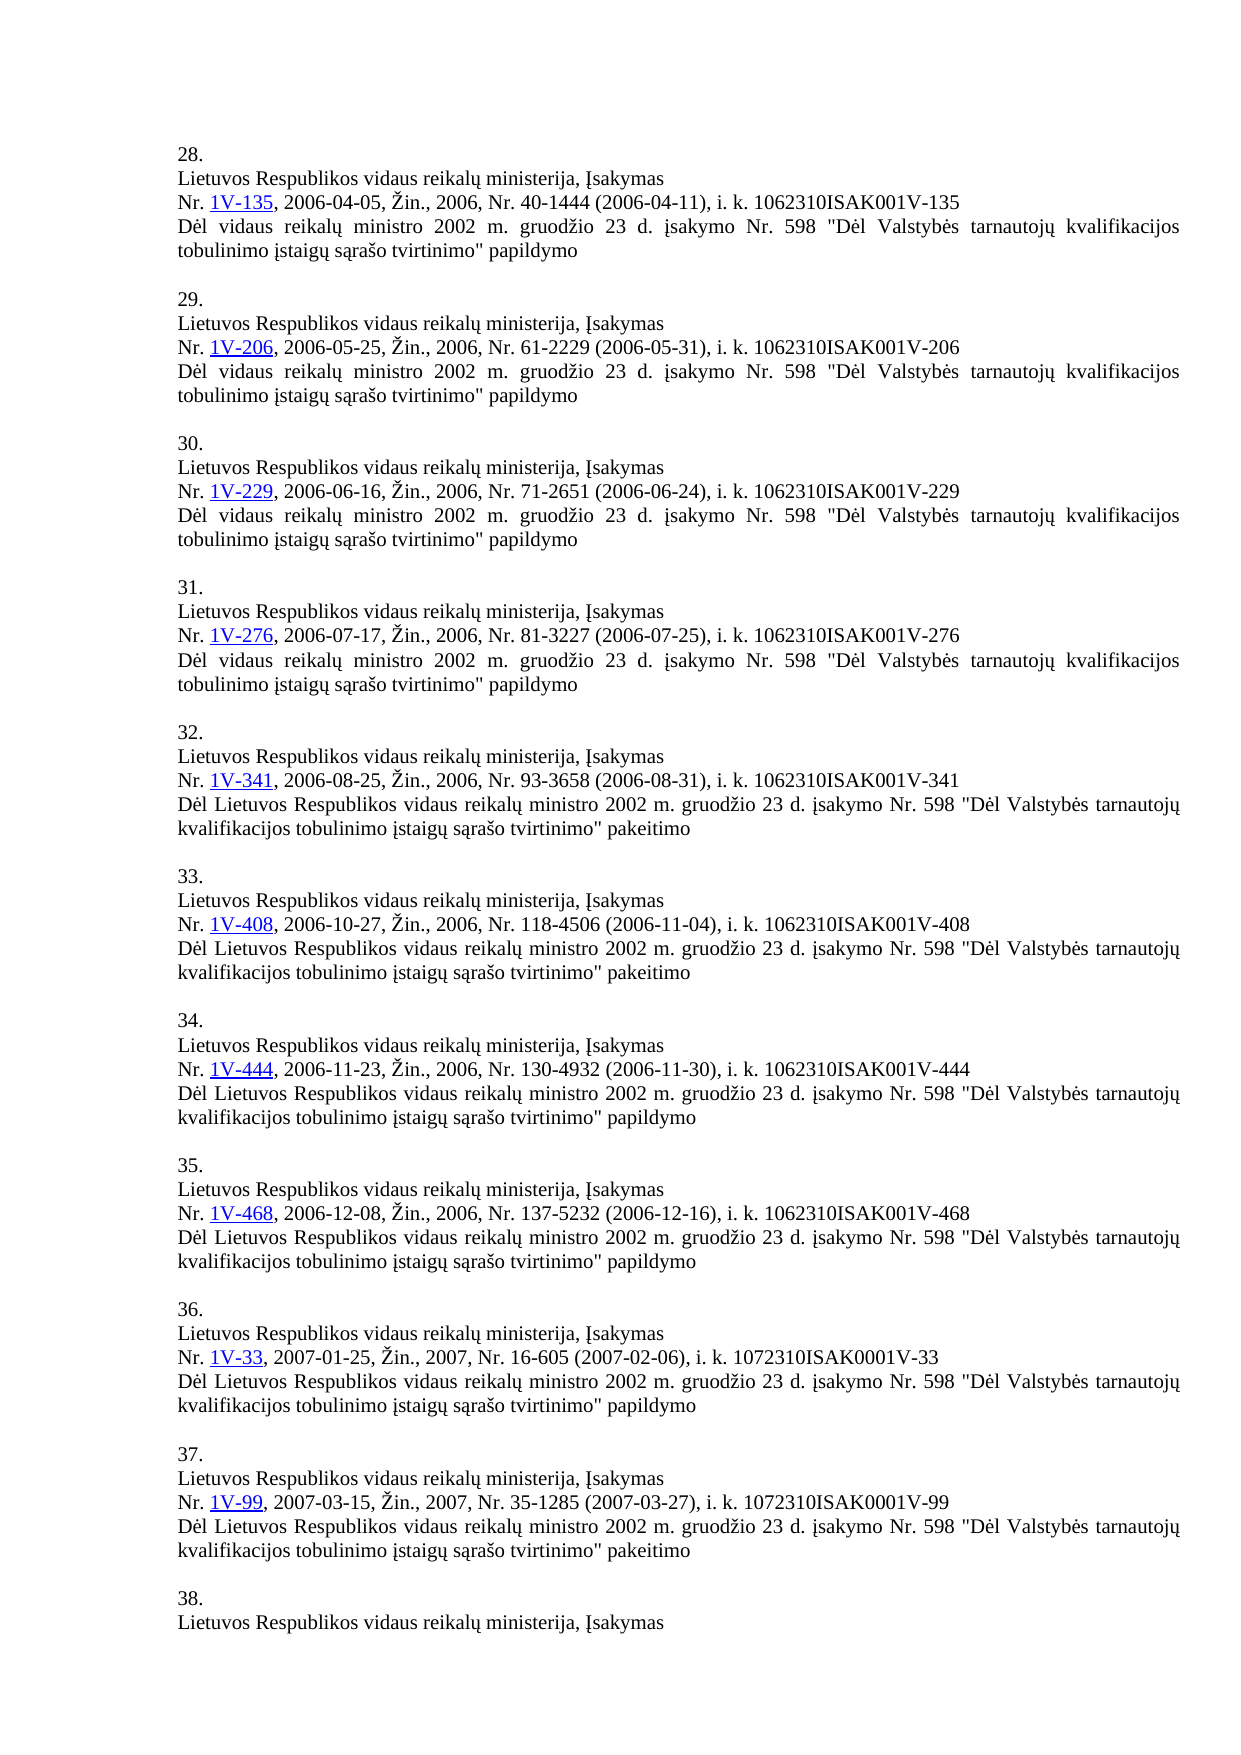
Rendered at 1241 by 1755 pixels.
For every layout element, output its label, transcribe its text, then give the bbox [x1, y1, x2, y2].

text Lietuvos Respublikos vidaus reikalų ministerija, Įsakymas [177, 888, 1181, 912]
text Dėl vidaus reikalų ministro 2002 m. gruodžio 23 d. įsakymo Nr. 598 "Dėl Valstybės tarnautojų kvalifikacijos tobulinimo įstaigų sąrašo tvirtinimo" papildymo [177, 214, 1181, 262]
text Lietuvos Respublikos vidaus reikalų ministerija, Įsakymas [177, 1177, 1181, 1201]
text Nr. 1V-276, 2006-07-17, Žin., 2006, Nr. 81-3227 (2006-07-25), i. k. 1062310ISAK001V-276 [177, 623, 1181, 647]
text 28. [177, 142, 1181, 166]
text 36. [177, 1297, 1181, 1321]
text Nr. 1V-468, 2006-12-08, Žin., 2006, Nr. 137-5232 (2006-12-16), i. k. 1062310ISAK001V-468 [177, 1201, 1181, 1225]
text 30. [177, 431, 1181, 455]
text Dėl Lietuvos Respublikos vidaus reikalų ministro 2002 m. gruodžio 23 d. įsakymo Nr. 598 "Dėl Valstybės tarnautojų kvalifikacijos tobulinimo įstaigų sąrašo tvirtinimo" papildymo [177, 1225, 1181, 1273]
text Lietuvos Respublikos vidaus reikalų ministerija, Įsakymas [177, 166, 1181, 190]
text 33. [177, 864, 1181, 888]
text Lietuvos Respublikos vidaus reikalų ministerija, Įsakymas [177, 599, 1181, 623]
text Dėl vidaus reikalų ministro 2002 m. gruodžio 23 d. įsakymo Nr. 598 "Dėl Valstybės tarnautojų kvalifikacijos tobulinimo įstaigų sąrašo tvirtinimo" papildymo [177, 647, 1181, 696]
text Dėl Lietuvos Respublikos vidaus reikalų ministro 2002 m. gruodžio 23 d. įsakymo Nr. 598 "Dėl Valstybės tarnautojų kvalifikacijos tobulinimo įstaigų sąrašo tvirtinimo" pakeitimo [177, 792, 1181, 840]
text Dėl Lietuvos Respublikos vidaus reikalų ministro 2002 m. gruodžio 23 d. įsakymo Nr. 598 "Dėl Valstybės tarnautojų kvalifikacijos tobulinimo įstaigų sąrašo tvirtinimo" papildymo [177, 1369, 1181, 1417]
text Lietuvos Respublikos vidaus reikalų ministerija, Įsakymas [177, 455, 1181, 479]
text Nr. 1V-444, 2006-11-23, Žin., 2006, Nr. 130-4932 (2006-11-30), i. k. 1062310ISAK001V-444 [177, 1057, 1181, 1081]
text Lietuvos Respublikos vidaus reikalų ministerija, Įsakymas [177, 311, 1181, 335]
text Dėl vidaus reikalų ministro 2002 m. gruodžio 23 d. įsakymo Nr. 598 "Dėl Valstybės tarnautojų kvalifikacijos tobulinimo įstaigų sąrašo tvirtinimo" papildymo [177, 503, 1181, 551]
text Nr. 1V-206, 2006-05-25, Žin., 2006, Nr. 61-2229 (2006-05-31), i. k. 1062310ISAK001V-206 [177, 335, 1181, 359]
text Dėl Lietuvos Respublikos vidaus reikalų ministro 2002 m. gruodžio 23 d. įsakymo Nr. 598 "Dėl Valstybės tarnautojų kvalifikacijos tobulinimo įstaigų sąrašo tvirtinimo" pakeitimo [177, 1514, 1181, 1562]
text Nr. 1V-341, 2006-08-25, Žin., 2006, Nr. 93-3658 (2006-08-31), i. k. 1062310ISAK001V-341 [177, 768, 1181, 792]
text Lietuvos Respublikos vidaus reikalų ministerija, Įsakymas [177, 1610, 1181, 1634]
text Nr. 1V-229, 2006-06-16, Žin., 2006, Nr. 71-2651 (2006-06-24), i. k. 1062310ISAK001V-229 [177, 479, 1181, 503]
text Lietuvos Respublikos vidaus reikalų ministerija, Įsakymas [177, 1321, 1181, 1345]
text 32. [177, 720, 1181, 744]
text 34. [177, 1008, 1181, 1032]
text 38. [177, 1586, 1181, 1610]
text Nr. 1V-99, 2007-03-15, Žin., 2007, Nr. 35-1285 (2007-03-27), i. k. 1072310ISAK0001V-99 [177, 1490, 1181, 1514]
text Dėl vidaus reikalų ministro 2002 m. gruodžio 23 d. įsakymo Nr. 598 "Dėl Valstybės tarnautojų kvalifikacijos tobulinimo įstaigų sąrašo tvirtinimo" papildymo [177, 359, 1181, 407]
text 29. [177, 287, 1181, 311]
text Lietuvos Respublikos vidaus reikalų ministerija, Įsakymas [177, 1032, 1181, 1057]
text Nr. 1V-135, 2006-04-05, Žin., 2006, Nr. 40-1444 (2006-04-11), i. k. 1062310ISAK001V-135 [177, 190, 1181, 214]
text 35. [177, 1153, 1181, 1177]
text 31. [177, 575, 1181, 599]
text Nr. 1V-408, 2006-10-27, Žin., 2006, Nr. 118-4506 (2006-11-04), i. k. 1062310ISAK001V-408 [177, 912, 1181, 936]
text 37. [177, 1442, 1181, 1466]
text Dėl Lietuvos Respublikos vidaus reikalų ministro 2002 m. gruodžio 23 d. įsakymo Nr. 598 "Dėl Valstybės tarnautojų kvalifikacijos tobulinimo įstaigų sąrašo tvirtinimo" papildymo [177, 1081, 1181, 1129]
text Nr. 1V-33, 2007-01-25, Žin., 2007, Nr. 16-605 (2007-02-06), i. k. 1072310ISAK0001V-33 [177, 1345, 1181, 1369]
text Dėl Lietuvos Respublikos vidaus reikalų ministro 2002 m. gruodžio 23 d. įsakymo Nr. 598 "Dėl Valstybės tarnautojų kvalifikacijos tobulinimo įstaigų sąrašo tvirtinimo" pakeitimo [177, 936, 1181, 984]
text Lietuvos Respublikos vidaus reikalų ministerija, Įsakymas [177, 744, 1181, 768]
text Lietuvos Respublikos vidaus reikalų ministerija, Įsakymas [177, 1466, 1181, 1490]
